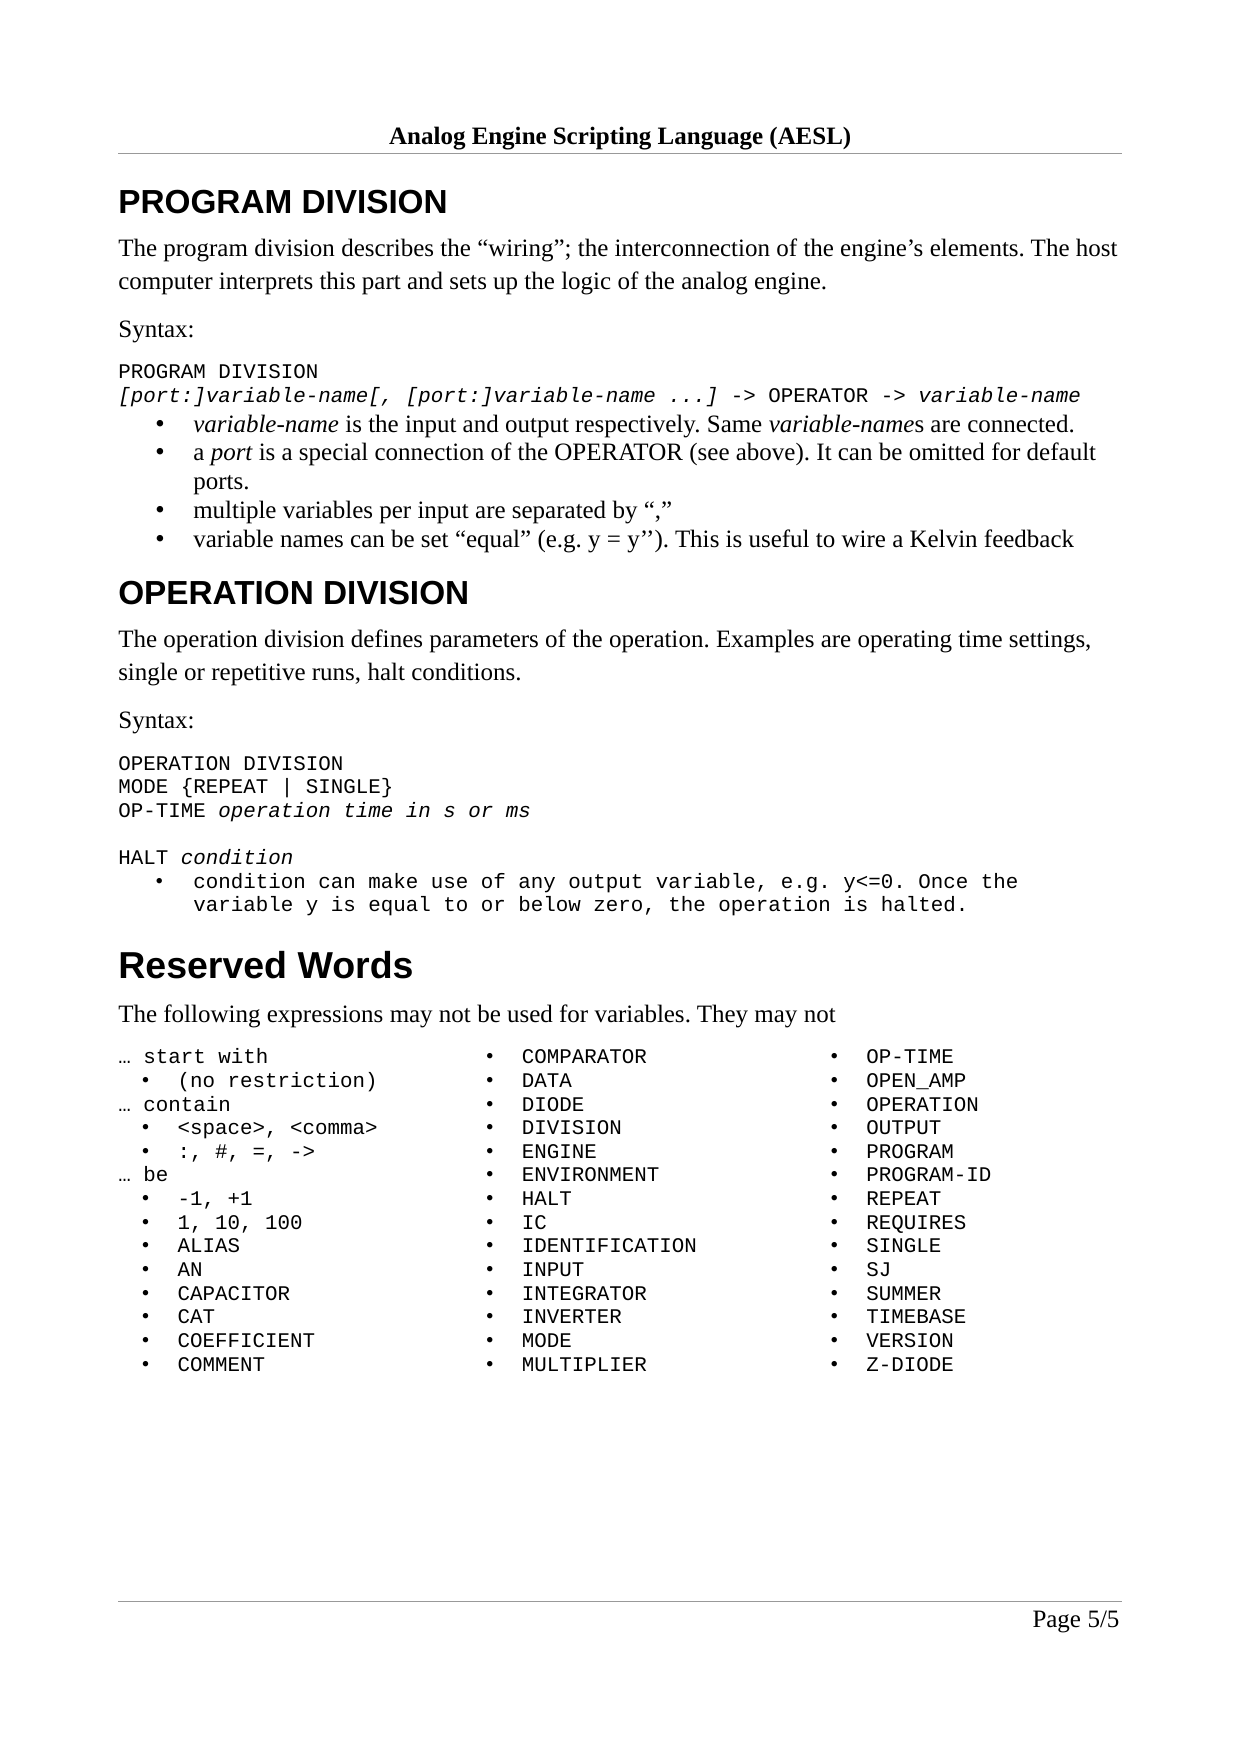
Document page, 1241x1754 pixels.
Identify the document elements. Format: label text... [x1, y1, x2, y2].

list ALIAS [142, 1235, 433, 1259]
list condition can make use of any output variable, e.g. y<=0. Once the variable y is equal to or below zero, the operation is halted. [156, 871, 1122, 918]
list MULTIPLIER [486, 1354, 777, 1377]
list (no restriction) [142, 1070, 433, 1093]
list VERSION [831, 1330, 1122, 1354]
text MODE {REPEAT | SINGLE} [118, 776, 1122, 800]
list SUMMER [831, 1283, 1122, 1306]
list -1, +1 [142, 1188, 433, 1212]
list OPEN_AMP [831, 1070, 1122, 1093]
subtitle Reserved Words [118, 943, 1122, 986]
text [port:]variable-name[, [port:]variable-name ...] -> OPERATOR -> variable-name [118, 385, 1122, 409]
subtitle OPERATION DIVISION [118, 573, 1122, 612]
text HALT condition [118, 847, 1122, 871]
list :, #, =, -> [142, 1141, 433, 1164]
list CAPACITOR [142, 1283, 433, 1306]
list SJ [831, 1259, 1122, 1283]
list DATA [486, 1070, 777, 1093]
list COMPARATOR [486, 1046, 777, 1070]
text Syntax: [118, 314, 1122, 343]
text Syntax: [118, 705, 1122, 734]
list DIVISION [486, 1117, 777, 1141]
list CAT [142, 1306, 433, 1330]
text The following expressions may not be used for variables. They may not [118, 999, 1122, 1027]
list variable-name is the input and output respectively. Same variable-names are connected. [156, 409, 1122, 437]
text OPERATION DIVISION [118, 752, 1122, 776]
text The operation division defines parameters of the operation. Examples are operating time settings, single or repetitive runs, halt conditions. [118, 624, 1122, 686]
list DIODE [486, 1093, 777, 1117]
list INTEGRATOR [486, 1283, 777, 1306]
list SINGLE [831, 1235, 1122, 1259]
list MODE [486, 1330, 777, 1354]
list AN [142, 1259, 433, 1283]
text … be [118, 1164, 433, 1188]
list OPERATION [831, 1093, 1122, 1117]
subtitle PROGRAM DIVISION [118, 182, 1122, 221]
list COMMENT [142, 1354, 433, 1377]
list INPUT [486, 1259, 777, 1283]
list HALT [486, 1188, 777, 1212]
text PROGRAM DIVISION [118, 361, 1122, 385]
list PROGRAM-ID [831, 1164, 1122, 1188]
list IC [486, 1212, 777, 1235]
text … contain [118, 1093, 433, 1117]
list ENVIRONMENT [486, 1164, 777, 1188]
list ENGINE [486, 1141, 777, 1164]
list REQUIRES [831, 1212, 1122, 1235]
text … start with [118, 1046, 433, 1070]
list OP-TIME [831, 1046, 1122, 1070]
list OUTPUT [831, 1117, 1122, 1141]
list TIMEBASE [831, 1306, 1122, 1330]
list Z-DIODE [831, 1354, 1122, 1377]
list variable names can be set “equal” (e.g. y = y’’). This is useful to wire a Kelvin feedback [156, 524, 1122, 552]
list PROGRAM [831, 1141, 1122, 1164]
list IDENTIFICATION [486, 1235, 777, 1259]
list 1, 10, 100 [142, 1212, 433, 1235]
text The program division describes the “wiring”; the interconnection of the engine’s elements. The host computer interprets this part and sets up the logic of the analog engine. [118, 233, 1122, 295]
list REPEAT [831, 1188, 1122, 1212]
list INVERTER [486, 1306, 777, 1330]
list multiple variables per input are separated by “,” [156, 495, 1122, 524]
list a port is a special connection of the OPERATOR (see above). It can be omitted for default ports. [156, 437, 1122, 495]
list <space>, <comma> [142, 1117, 433, 1141]
text OP-TIME operation time in s or ms [118, 800, 1122, 823]
list COEFFICIENT [142, 1330, 433, 1354]
